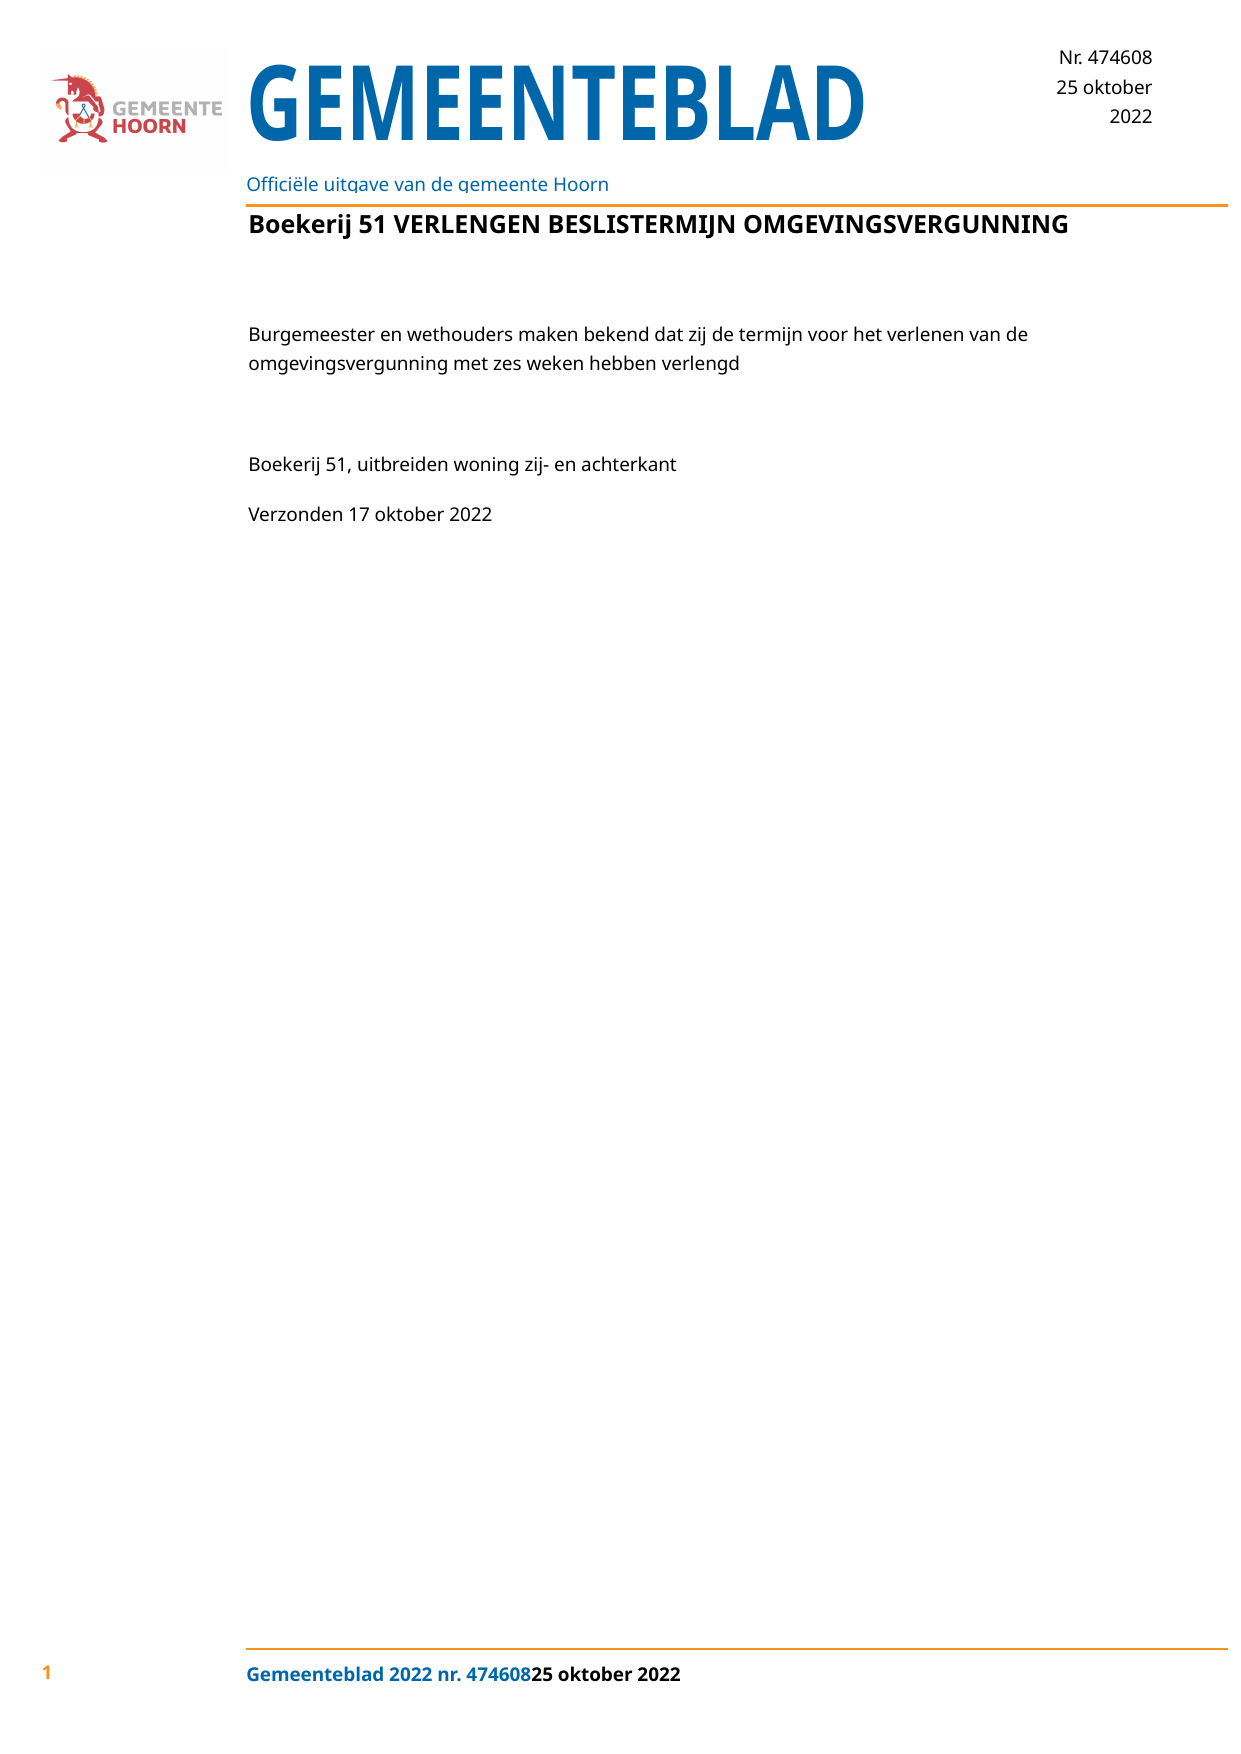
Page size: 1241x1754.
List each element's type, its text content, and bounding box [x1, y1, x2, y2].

text Burgemeester en wethouders maken bekend dat zij de termijn voor het verlenen van de omgevingsvergunning met zes weken hebben verlengd [248, 321, 1152, 376]
text Boekerij 51, uitbreiden woning zij- en achterkant [248, 451, 1152, 477]
text Verzonden 17 oktober 2022 [248, 502, 1152, 527]
text Boekerij 51 VERLENGEN BESLISTERMIJN OMGEVINGSVERGUNNING [248, 207, 1152, 241]
picture [41, 47, 231, 172]
